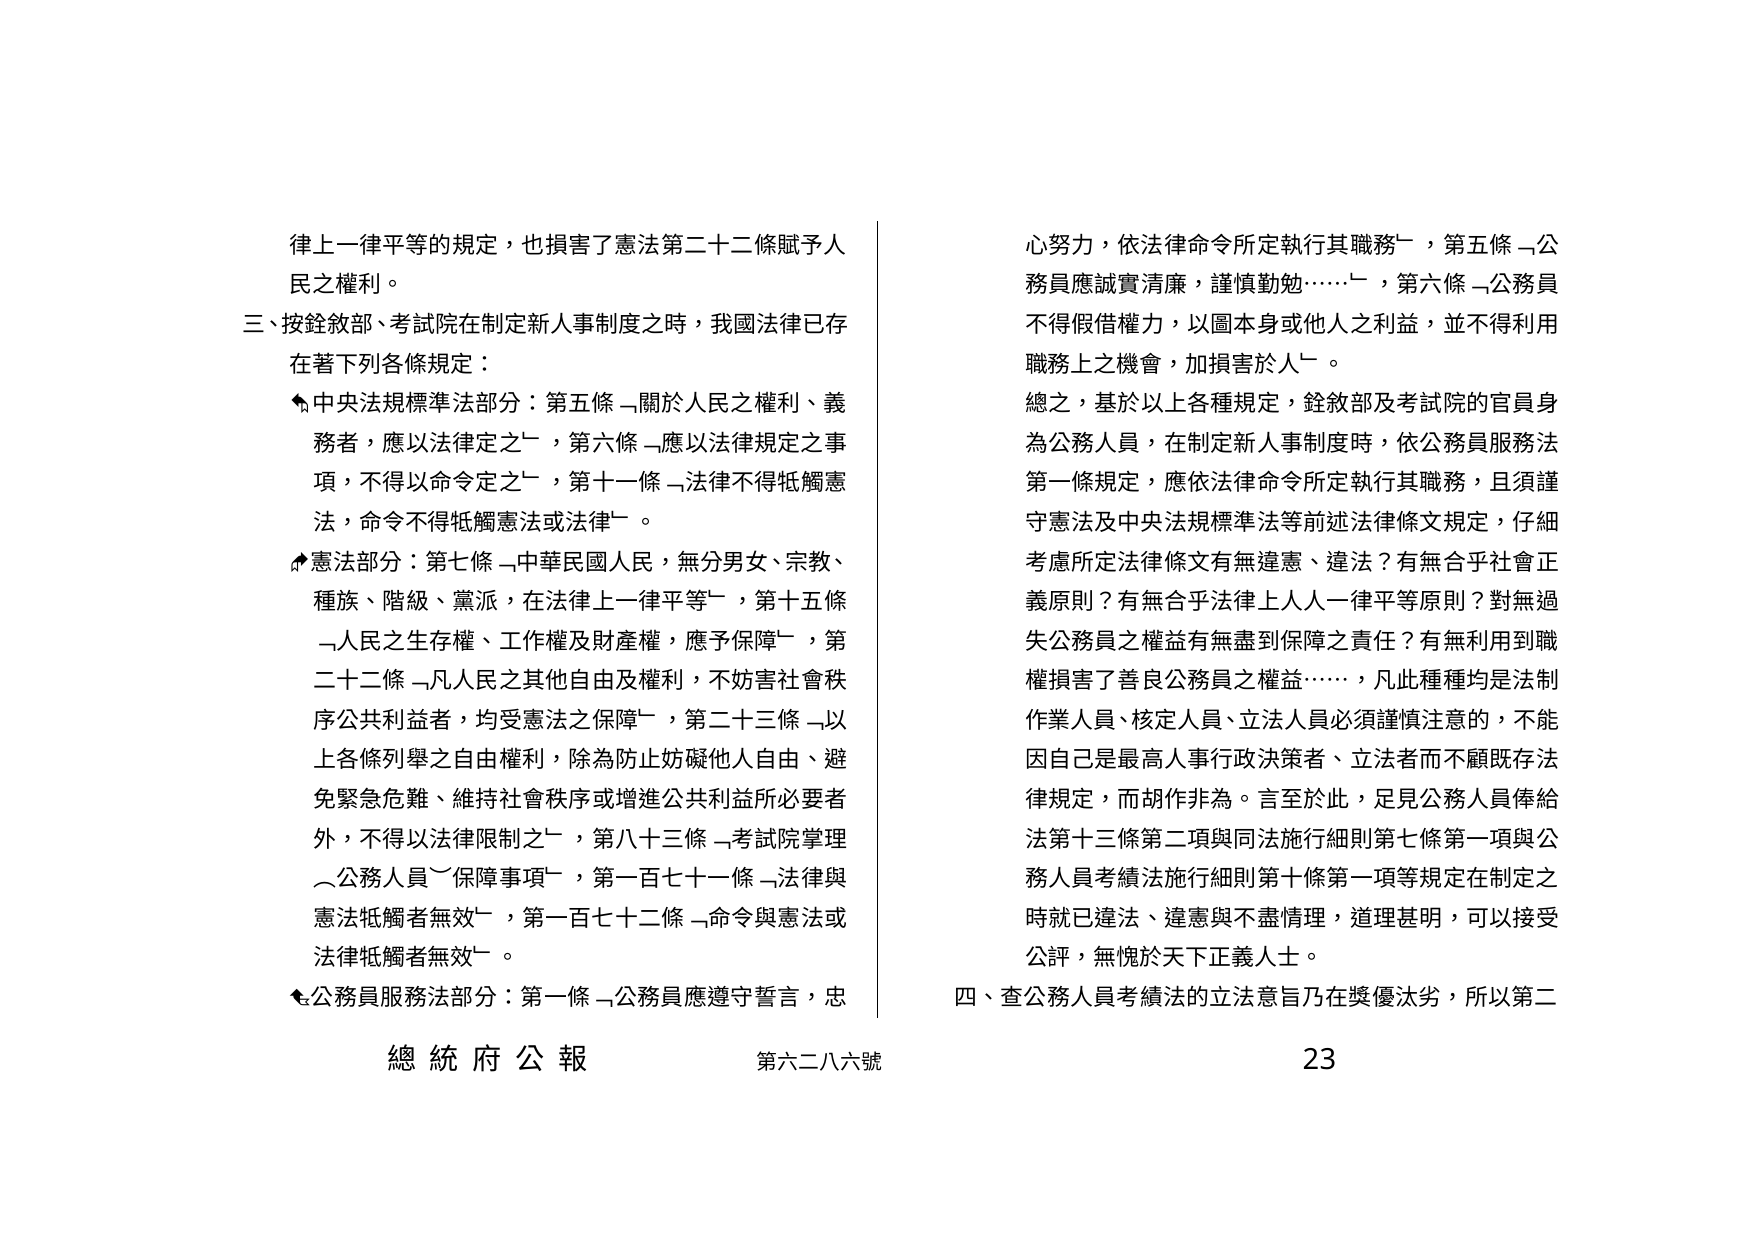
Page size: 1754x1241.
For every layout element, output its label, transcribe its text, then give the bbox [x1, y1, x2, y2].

text 三、按銓敘部、考試院在制定新人事制度之時，我國法律已存在著下列各條規定： [242, 301, 847, 380]
text 四、查公務人員考績法的立法意旨乃在獎優汰劣，所以第二條明定﹁公務人員之考績，應本綜覈名實，信賞必罰之旨，作準確客觀之考核。﹂其考列甲、乙、丙、丁等者之獎懲，悉依公務人員考績法第七條規定辦理，列甲等者：晉本俸一級，並給與一個月俸給總額之一次獎金；已敘本職或本官等最高職等本俸最高俸級者，晉年功俸一級，並給與一個月俸給總額之一次獎金；已敘年功俸最高俸級者，給與二個月俸給總額之一次獎金。乃法有明文，不容狡辯，至於晉本俸或年功俸所依據的職等為何，當然係指已經銓敘機關︱銓敘部審定之等級為準，此由公務人員考績法施行細則第八條﹁調任同官等低職等職務，仍以原職等任用人員，以原職等參加考績﹂，並未訂明以﹁調任職等﹂或﹁編制職等﹂來參加考績亦可以得到答案，因此聲請人原任溪湖鎮公所薦任人事室主任早經銓敘機關審定﹁薦任第八職等合格實授﹂，在未觸犯公務員懲戒法第十二條至第十五條﹁不得晉敘﹂的情形下，八十二年度年終考績既然被長官認定成績優良給予考列甲等，自然應依上述規定，並依照公務人員俸給法第四條所附﹁俸給表﹂所定等級規定，晉年功俸一級為薦任第八職等年功俸三級五五○俸點，並給與一個月俸給總額之一次獎金才對，而非﹁二個月獎金﹂，這才是合法、合情、合理、合憲的考績，而憲法規定的人民權利也獲得了保障，否則政府便是有違﹁誠信原則﹂、﹁平等原則﹂！ [954, 974, 1559, 1013]
text 中央法規標準法部分：第五條﹁關於人民之權利、義務者，應以法律定之﹂，第六條﹁應以法律規定之事項，不得以命令定之﹂，第十一條﹁法律不得牴觸憲法，命令不得牴觸憲法或法律﹂。 [289, 380, 847, 538]
text 公務員服務法部分：第一條﹁公務員應遵守誓言，忠 [289, 974, 847, 1013]
text 憲法部分：第七條﹁中華民國人民，無分男女、宗教、種族、階級、黨派，在法律上一律平等﹂，第十五條﹁人民之生存權、工作權及財產權，應予保障﹂，第二十二條﹁凡人民之其他自由及權利，不妨害社會秩序公共利益者，均受憲法之保障﹂，第二十三條﹁以上各條列舉之自由權利，除為防止妨礙他人自由、避免緊急危難、維持社會秩序或增進公共利益所必要者外，不得以法律限制之﹂，第八十三條﹁考試院掌理︵公務人員︶保障事項﹂，第一百七十一條﹁法律與憲法牴觸者無效﹂，第一百七十二條﹁命令與憲法或法律牴觸者無效﹂。 [289, 538, 847, 974]
text 律上一律平等的規定，也損害了憲法第二十二條賦予人民之權利。 [289, 222, 847, 301]
text 總之，基於以上各種規定，銓敘部及考試院的官員身為公務人員，在制定新人事制度時，依公務員服務法第一條規定，應依法律命令所定執行其職務，且須謹守憲法及中央法規標準法等前述法律條文規定，仔細考慮所定法律條文有無違憲、違法？有無合乎社會正義原則？有無合乎法律上人人一律平等原則？對無過失公務員之權益有無盡到保障之責任？有無利用到職權損害了善良公務員之權益……，凡此種種均是法制作業人員、核定人員、立法人員必須謹慎注意的，不能因自己是最高人事行政決策者、立法者而不顧既存法律規定，而胡作非為。言至於此，足見公務人員俸給法第十三條第二項與同法施行細則第七條第一項與公務人員考績法施行細則第十條第一項等規定在制定之時就已違法、違憲與不盡情理，道理甚明，可以接受公評，無愧於天下正義人士。 [1025, 380, 1559, 974]
text 心努力，依法律命令所定執行其職務﹂，第五條﹁公務員應誠實清廉，謹慎勤勉……﹂，第六條﹁公務員不得假借權力，以圖本身或他人之利益，並不得利用職務上之機會，加損害於人﹂。 [1001, 222, 1559, 380]
